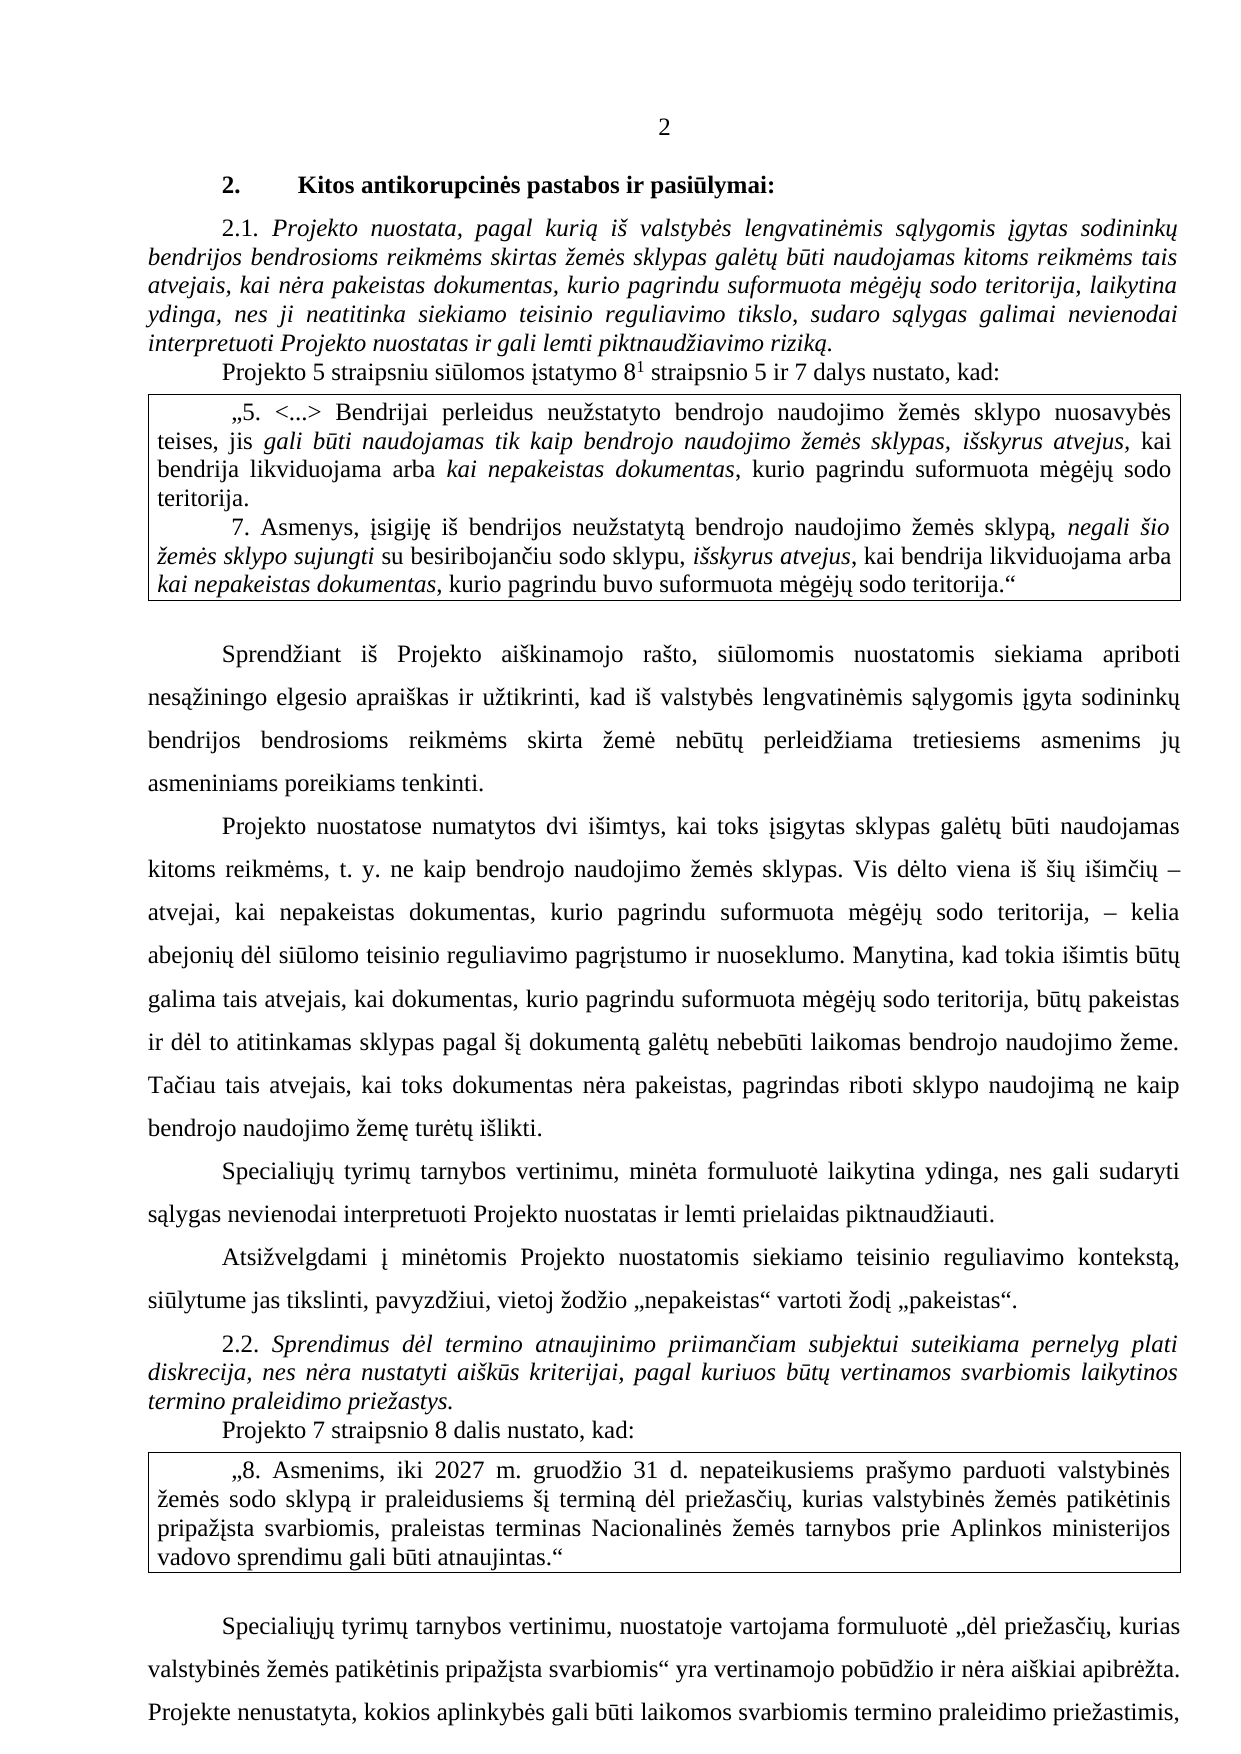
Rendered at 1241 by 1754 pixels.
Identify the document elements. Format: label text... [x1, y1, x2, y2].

list 2.1. Projekto nuostata, pagal kurią iš valstybės lengvatinėmis sąlygomis įgytas sodininkų bendrijos bendrosioms reikmėms skirtas žemės sklypas galėtų būti naudojamas kitoms reikmėms tais atvejais, kai nėra pakeistas dokumentas, kurio pagrindu suformuota mėgėjų sodo teritorija, laikytina ydinga, nes ji neatitinka siekiamo teisinio reguliavimo tikslo, sudaro sąlygas galimai nevienodai interpretuoti Projekto nuostatas ir gali lemti piktnaudžiavimo riziką. [148, 213, 1181, 357]
text Sprendžiant iš Projekto aiškinamojo rašto, siūlomomis nuostatomis siekiama apriboti nesąžiningo elgesio apraiškas ir užtikrinti, kad iš valstybės lengvatinėmis sąlygomis įgyta sodininkų bendrijos bendrosioms reikmėms skirta žemė nebūtų perleidžiama tretiesiems asmenims jų asmeniniams poreikiams tenkinti. [148, 639, 1181, 797]
list 7. Asmenys, įsigiję iš bendrijos neužstatytą bendrojo naudojimo žemės sklypą, negali šio žemės sklypo sujungti su besiribojančiu sodo sklypu, išskyrus atvejus, kai bendrija likviduojama arba kai nepakeistas dokumentas, kurio pagrindu buvo suformuota mėgėjų sodo teritorija.“ [149, 509, 1180, 600]
text Atsižvelgdami į minėtomis Projekto nuostatomis siekiamo teisinio reguliavimo kontekstą, siūlytume jas tikslinti, pavyzdžiui, vietoj žodžio „nepakeistas“ vartoti žodį „pakeistas“. [148, 1242, 1181, 1314]
text Projekto 7 straipsnio 8 dalis nustato, kad: [148, 1415, 1181, 1444]
text Specialiųjų tyrimų tarnybos vertinimu, nuostatoje vartojama formuluotė „dėl priežasčių, kurias valstybinės žemės patikėtinis pripažįsta svarbiomis“ yra vertinamojo pobūdžio ir nėra aiškiai apibrėžta. Projekte nenustatyta, kokios aplinkybės gali būti laikomos svarbiomis termino praleidimo priežastimis, [148, 1611, 1181, 1726]
text Projekto nuostatose numatytos dvi išimtys, kai toks įsigytas sklypas galėtų būti naudojamas kitoms reikmėms, t. y. ne kaip bendrojo naudojimo žemės sklypas. Vis dėlto viena iš šių išimčių – atvejai, kai nepakeistas dokumentas, kurio pagrindu suformuota mėgėjų sodo teritorija, – kelia abejonių dėl siūlomo teisinio reguliavimo pagrįstumo ir nuoseklumo. Manytina, kad tokia išimtis būtų galima tais atvejais, kai dokumentas, kurio pagrindu suformuota mėgėjų sodo teritorija, būtų pakeistas ir dėl to atitinkamas sklypas pagal šį dokumentą galėtų nebebūti laikomas bendrojo naudojimo žeme. Tačiau tais atvejais, kai toks dokumentas nėra pakeistas, pagrindas riboti sklypo naudojimą ne kaip bendrojo naudojimo žemę turėtų išlikti. [148, 811, 1181, 1142]
text Specialiųjų tyrimų tarnybos vertinimu, minėta formuluotė laikytina ydinga, nes gali sudaryti sąlygas nevienodai interpretuoti Projekto nuostatas ir lemti prielaidas piktnaudžiauti. [148, 1156, 1181, 1228]
text 2.2. Sprendimus dėl termino atnaujinimo priimančiam subjektui suteikiama pernelyg plati diskrecija, nes nėra nustatyti aiškūs kriterijai, pagal kuriuos būtų vertinamos svarbiomis laikytinos termino praleidimo priežastys. [148, 1329, 1181, 1415]
list Kitos antikorupcinės pastabos ir pasiūlymai: [148, 170, 1181, 198]
list „5. <...> Bendrijai perleidus neužstatyto bendrojo naudojimo žemės sklypo nuosavybės teises, jis gali būti naudojamas tik kaip bendrojo naudojimo žemės sklypas, išskyrus atvejus, kai bendrija likviduojama arba kai nepakeistas dokumentas, kurio pagrindu suformuota mėgėjų sodo teritorija. [149, 395, 1180, 509]
list Projekto 5 straipsniu siūlomos įstatymo 81 straipsnio 5 ir 7 dalys nustato, kad: [148, 357, 1181, 385]
text „8. Asmenims, iki 2027 m. gruodžio 31 d. nepateikusiems prašymo parduoti valstybinės žemės sodo sklypą ir praleidusiems šį terminą dėl priežasčių, kurias valstybinės žemės patikėtinis pripažįsta svarbiomis, praleistas terminas Nacionalinės žemės tarnybos prie Aplinkos ministerijos vadovo sprendimu gali būti atnaujintas.“ [149, 1453, 1180, 1572]
